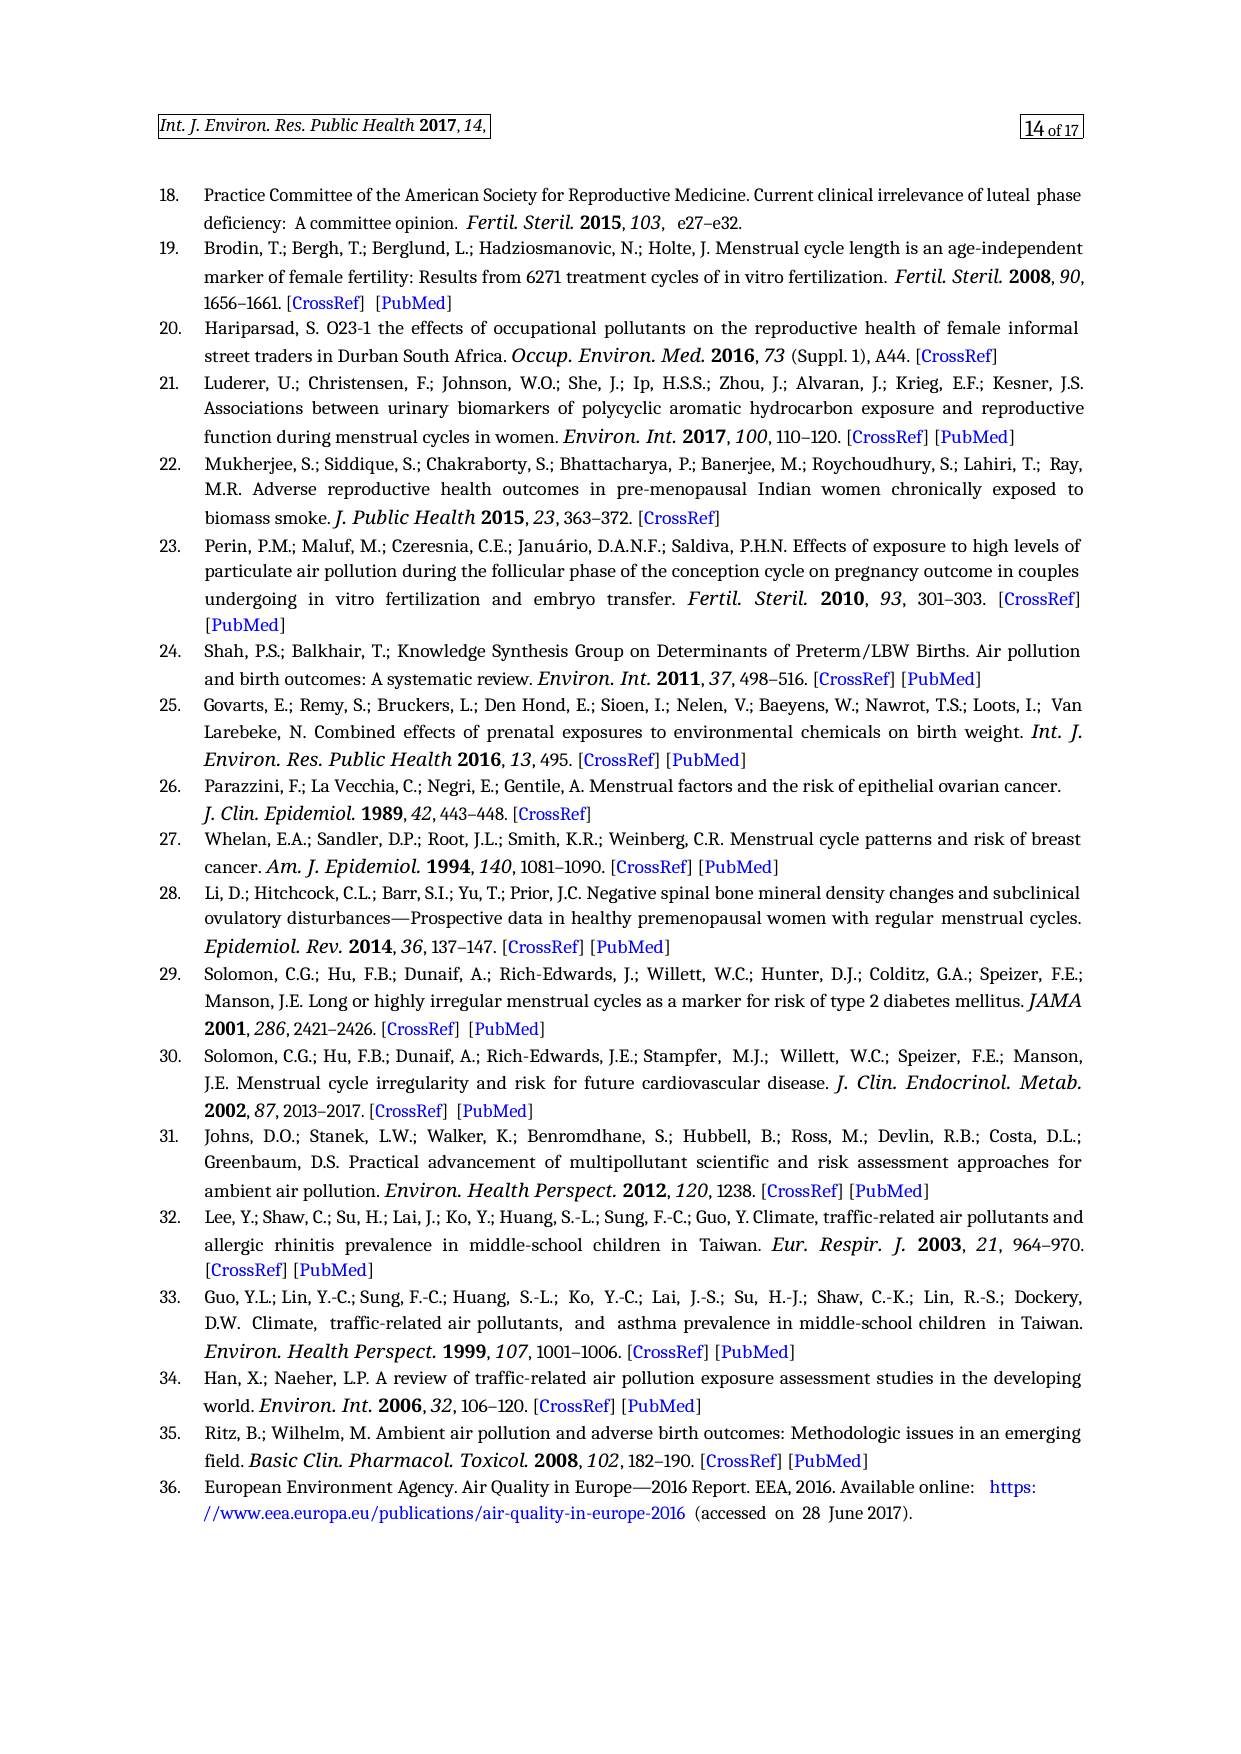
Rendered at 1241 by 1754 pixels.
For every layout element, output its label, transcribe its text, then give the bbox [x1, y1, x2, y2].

list Govarts, E.; Remy, S.; Bruckers, L.; Den Hond, E.; Sioen, I.; Nelen, V.; Baeyens, W.; Nawrot, T.S.; Loots, I.; Van Larebeke, N. Combined effects of prenatal exposures to environmental chemicals on birth weight. Int. J. Environ. Res. Public Health 2016, 13, 495. [CrossRef] [PubMed] [159, 694, 1083, 772]
list Mukherjee, S.; Siddique, S.; Chakraborty, S.; Bhattacharya, P.; Banerjee, M.; Roychoudhury, S.; Lahiri, T.; Ray, M.R. Adverse reproductive health outcomes in pre-menopausal Indian women chronically exposed to biomass smoke. J. Public Health 2015, 23, 363–372. [CrossRef] [159, 453, 1083, 530]
list Li, D.; Hitchcock, C.L.; Barr, S.I.; Yu, T.; Prior, J.C. Negative spinal bone mineral density changes and subclinical ovulatory disturbances—Prospective data in healthy premenopausal women with regular menstrual cycles. Epidemiol. Rev. 2014, 36, 137–147. [CrossRef] [PubMed] [159, 882, 1081, 959]
list Whelan, E.A.; Sandler, D.P.; Root, J.L.; Smith, K.R.; Weinberg, C.R. Menstrual cycle patterns and risk of breast cancer. Am. J. Epidemiol. 1994, 140, 1081–1090. [CrossRef] [PubMed] [159, 829, 1081, 879]
list European Environment Agency. Air Quality in Europe—2016 Report. EEA, 2016. Available online: https: [159, 1476, 1096, 1498]
text //www.eea.europa.eu/publications/air-quality-in-europe-2016 (accessed on 28 June 2017). [202, 1503, 1096, 1524]
list Solomon, C.G.; Hu, F.B.; Dunaif, A.; Rich-Edwards, J.E.; Stampfer, M.J.; Willett, W.C.; Speizer, F.E.; Manson, J.E. Menstrual cycle irregularity and risk for future cardiovascular disease. J. Clin. Endocrinol. Metab. 2002, 87, 2013–2017. [CrossRef] [PubMed] [159, 1045, 1083, 1123]
list Hariparsad, S. O23-1 the effects of occupational pollutants on the reproductive health of female informal street traders in Durban South Africa. Occup. Environ. Med. 2016, 73 (Suppl. 1), A44. [CrossRef] [159, 318, 1081, 368]
list Johns, D.O.; Stanek, L.W.; Walker, K.; Benromdhane, S.; Hubbell, B.; Ross, M.; Devlin, R.B.; Costa, D.L.; Greenbaum, D.S. Practical advancement of multipollutant scientific and risk assessment approaches for ambient air pollution. Environ. Health Perspect. 2012, 120, 1238. [CrossRef] [PubMed] [159, 1126, 1083, 1203]
list Luderer, U.; Christensen, F.; Johnson, W.O.; She, J.; Ip, H.S.S.; Zhou, J.; Alvaran, J.; Krieg, E.F.; Kesner, J.S. Associations between urinary biomarkers of polycyclic aromatic hydrocarbon exposure and reproductive function during menstrual cycles in women. Environ. Int. 2017, 100, 110–120. [CrossRef] [PubMed] [159, 372, 1084, 449]
list Han, X.; Naeher, L.P. A review of traffic-related air pollution exposure assessment studies in the developing world. Environ. Int. 2006, 32, 106–120. [CrossRef] [PubMed] [159, 1368, 1081, 1418]
list Shah, P.S.; Balkhair, T.; Knowledge Synthesis Group on Determinants of Preterm/LBW Births. Air pollution and birth outcomes: A systematic review. Environ. Int. 2011, 37, 498–516. [CrossRef] [PubMed] [159, 641, 1081, 691]
list Perin, P.M.; Maluf, M.; Czeresnia, C.E.; Januário, D.A.N.F.; Saldiva, P.H.N. Effects of exposure to high levels of particulate air pollution during the follicular phase of the conception cycle on pregnancy outcome in couples undergoing in vitro fertilization and embryo transfer. Fertil. Steril. 2010, 93, 301–303. [CrossRef] [PubMed] [159, 534, 1081, 636]
text J. Clin. Epidemiol. 1989, 42, 443–448. [CrossRef] [204, 800, 1096, 825]
list Brodin, T.; Bergh, T.; Berglund, L.; Hadziosmanovic, N.; Holte, J. Menstrual cycle length is an age-independent marker of female fertility: Results from 6271 treatment cycles of in vitro fertilization. Fertil. Steril. 2008, 90, 1656–1661. [CrossRef] [PubMed] [159, 238, 1084, 314]
list Ritz, B.; Wilhelm, M. Ambient air pollution and adverse birth outcomes: Methodologic issues in an emerging field. Basic Clin. Pharmacol. Toxicol. 2008, 102, 182–190. [CrossRef] [PubMed] [159, 1422, 1081, 1473]
list Parazzini, F.; La Vecchia, C.; Negri, E.; Gentile, A. Menstrual factors and the risk of epithelial ovarian cancer. [159, 775, 1096, 797]
list Solomon, C.G.; Hu, F.B.; Dunaif, A.; Rich-Edwards, J.; Willett, W.C.; Hunter, D.J.; Colditz, G.A.; Speizer, F.E.; Manson, J.E. Long or highly irregular menstrual cycles as a marker for risk of type 2 diabetes mellitus. JAMA 2001, 286, 2421–2426. [CrossRef] [PubMed] [159, 963, 1083, 1041]
list Practice Committee of the American Society for Reproductive Medicine. Current clinical irrelevance of luteal phase deficiency: A committee opinion. Fertil. Steril. 2015, 103, e27–e32. [159, 184, 1081, 234]
list Guo, Y.L.; Lin, Y.-C.; Sung, F.-C.; Huang, S.-L.; Ko, Y.-C.; Lai, J.-S.; Su, H.-J.; Shaw, C.-K.; Lin, R.-S.; Dockery, D.W. Climate, traffic-related air pollutants, and asthma prevalence in middle-school children in Taiwan. Environ. Health Perspect. 1999, 107, 1001–1006. [CrossRef] [PubMed] [159, 1287, 1083, 1364]
list Lee, Y.; Shaw, C.; Su, H.; Lai, J.; Ko, Y.; Huang, S.-L.; Sung, F.-C.; Guo, Y. Climate, traffic-related air pollutants and allergic rhinitis prevalence in middle-school children in Taiwan. Eur. Respir. J. 2003, 21, 964–970. [CrossRef] [PubMed] [159, 1207, 1084, 1281]
